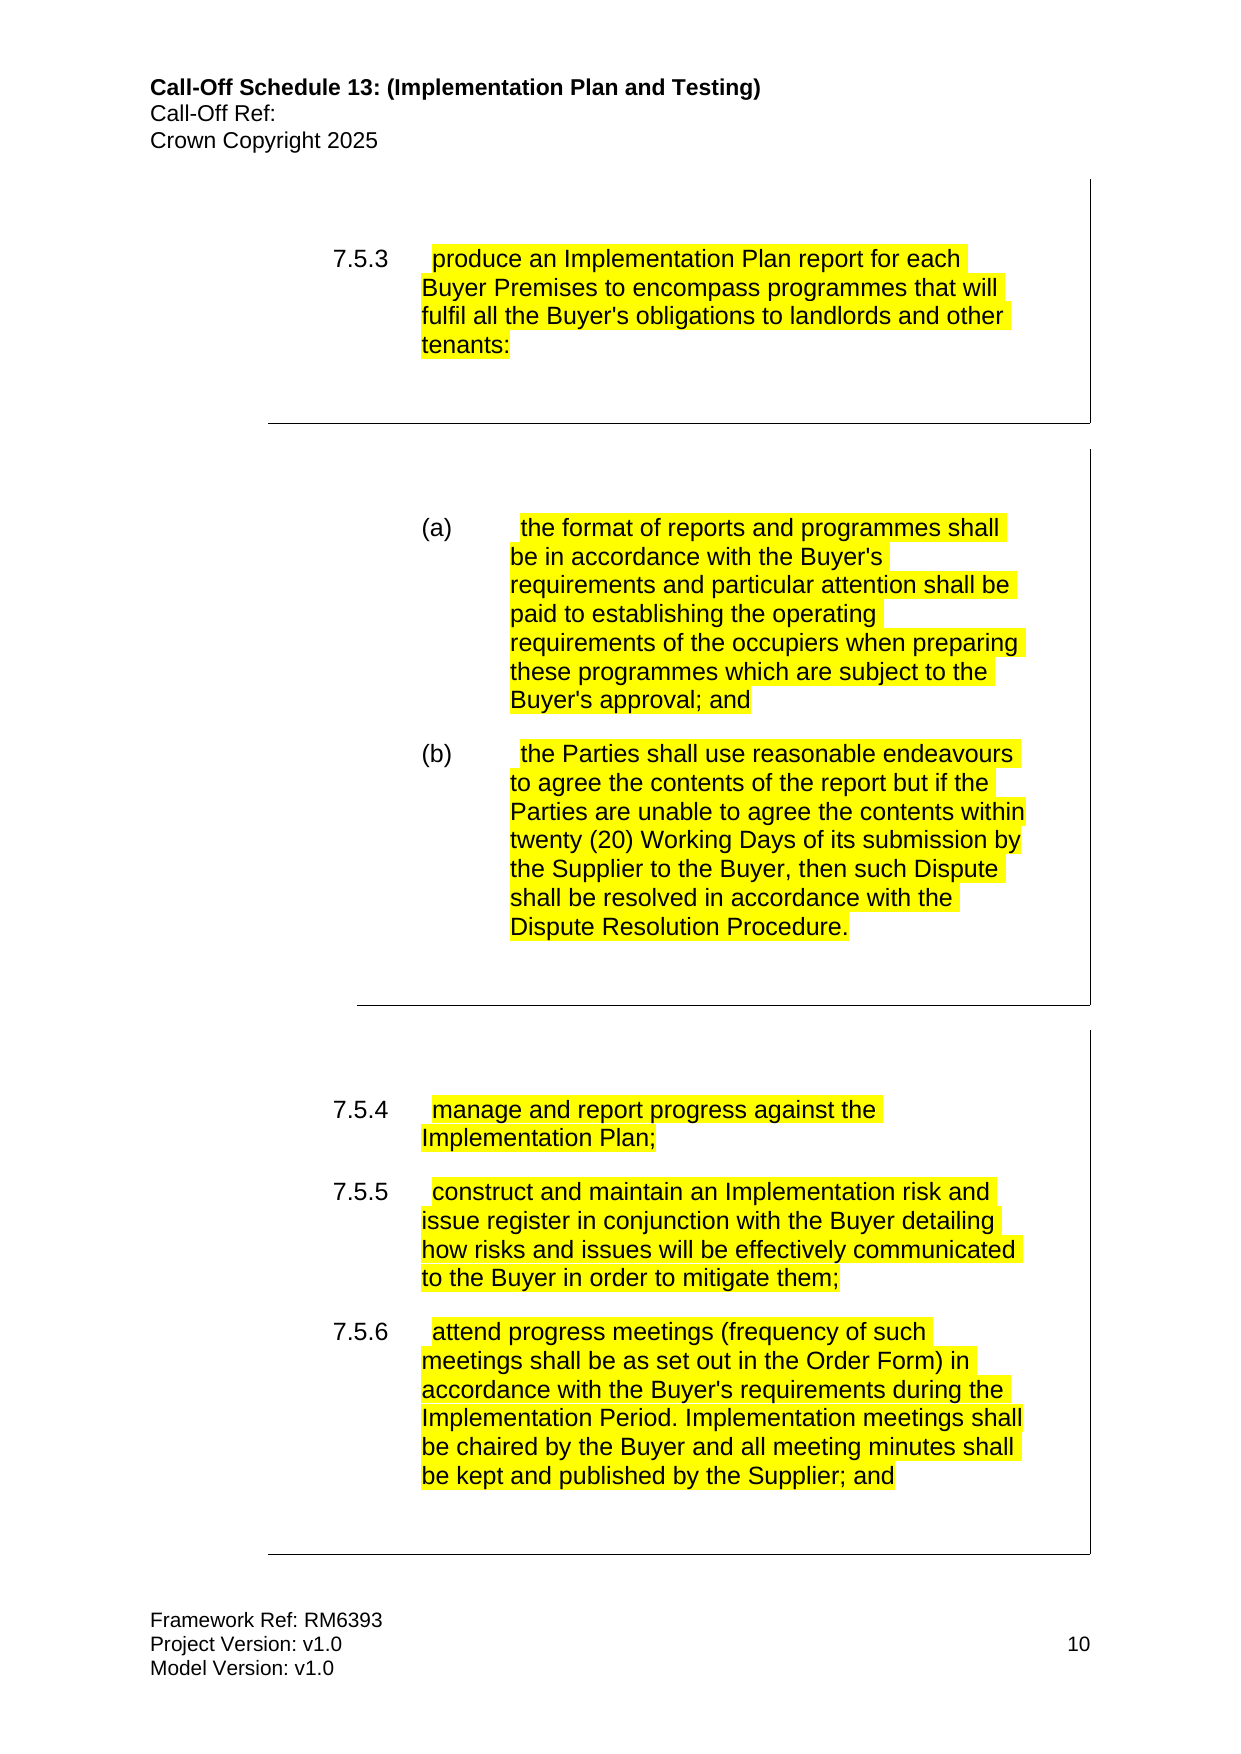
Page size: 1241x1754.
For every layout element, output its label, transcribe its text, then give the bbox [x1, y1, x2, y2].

list the Parties shall use reasonable endeavours to agree the contents of the report but if the Parties are unable to agree the contents within twenty (20) Working Days of its submission by the Supplier to the Buyer, then such Dispute shall be resolved in accordance with the Dispute Resolution Procedure. [357, 675, 1090, 1005]
list produce an Implementation Plan report for each Buyer Premises to encompass programmes that will fulfil all the Buyer's obligations to landlords and other tenants: [268, 179, 1090, 423]
list attend progress meetings (frequency of such meetings shall be as set out in the Order Form) in accordance with the Buyer's requirements during the Implementation Period. Implementation meetings shall be chaired by the Buyer and all meeting minutes shall be kept and published by the Supplier; and [268, 1253, 1090, 1554]
list the format of reports and programmes shall be in accordance with the Buyer's requirements and particular attention shall be paid to establishing the operating requirements of the occupiers when preparing these programmes which are subject to the Buyer's approval; and [357, 448, 1090, 675]
list manage and report progress against the Implementation Plan; [268, 1030, 1090, 1113]
list construct and maintain an Implementation risk and issue register in conjunction with the Buyer detailing how risks and issues will be effectively communicated to the Buyer in order to mitigate them; [268, 1113, 1090, 1253]
